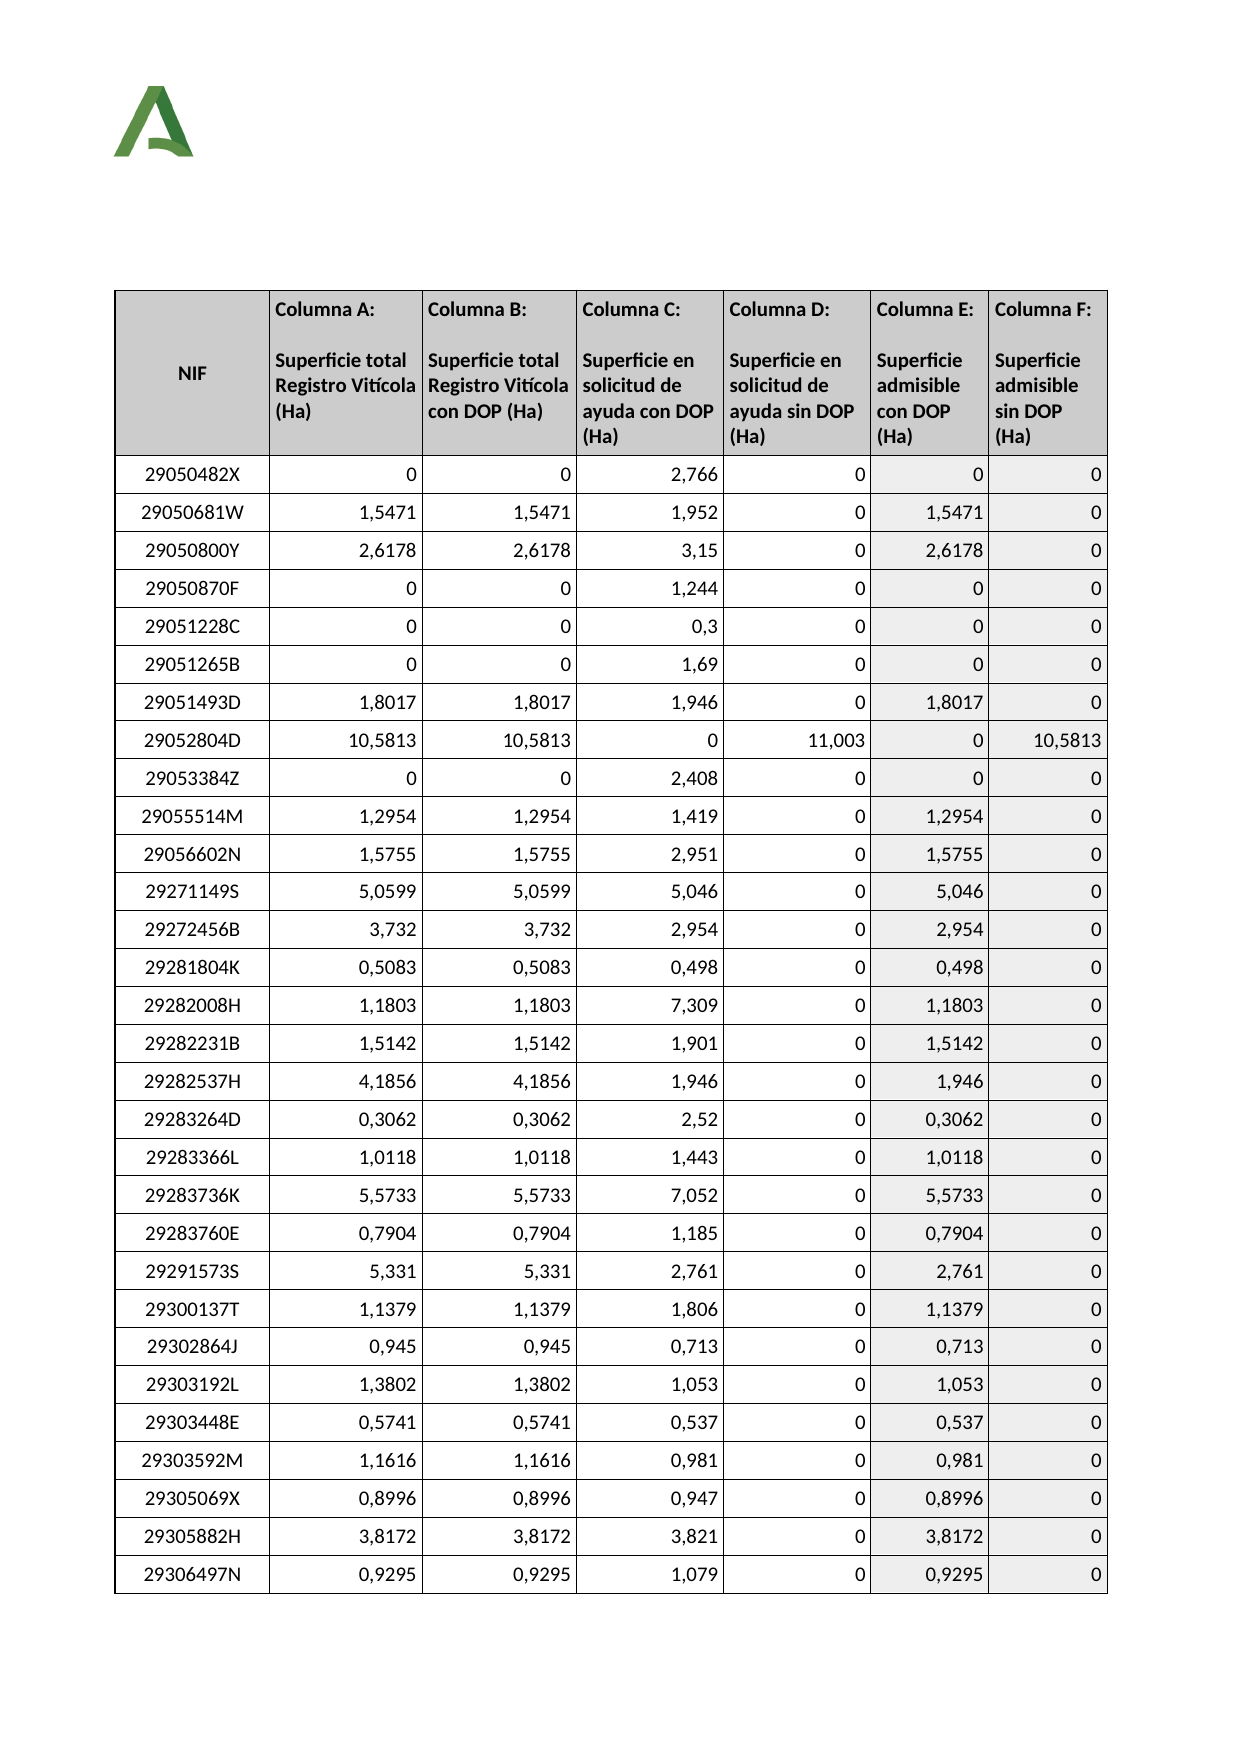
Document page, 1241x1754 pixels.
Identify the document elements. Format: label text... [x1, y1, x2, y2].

table_cell 0 [724, 494, 870, 531]
table_cell 0 [724, 1176, 870, 1213]
table_cell 0 [989, 646, 1107, 682]
table_cell 0 [724, 456, 870, 493]
table_cell 3,15 [577, 532, 723, 569]
table_cell 0,981 [871, 1442, 988, 1479]
table_cell 1,5471 [270, 494, 422, 531]
table_cell 29303592M [116, 1442, 269, 1479]
table_cell 0 [724, 1556, 870, 1592]
table_cell 3,732 [423, 911, 576, 948]
table_cell 1,419 [577, 797, 723, 834]
table_cell 0 [989, 1252, 1107, 1289]
table_cell 0 [724, 987, 870, 1024]
table_cell 0,5083 [270, 949, 422, 986]
table_cell 1,5142 [871, 1025, 988, 1062]
table_cell 0,713 [871, 1328, 988, 1365]
table_cell 0 [989, 532, 1107, 569]
table_cell 0 [270, 759, 422, 796]
table_cell 0 [989, 1366, 1107, 1403]
table_cell 0,7904 [423, 1214, 576, 1251]
table_cell 29305069X [116, 1480, 269, 1517]
table_cell 0,8996 [270, 1480, 422, 1517]
table_cell 1,69 [577, 646, 723, 682]
table_cell 29306497N [116, 1556, 269, 1592]
table_cell 0 [724, 873, 870, 910]
table_cell 0 [989, 570, 1107, 607]
table_cell 3,821 [577, 1518, 723, 1554]
table_cell 0 [989, 1556, 1107, 1592]
table_cell 0 [989, 494, 1107, 531]
table_cell 1,443 [577, 1139, 723, 1175]
table_cell 0 [724, 797, 870, 834]
table_cell 1,0118 [871, 1139, 988, 1175]
table_cell 0 [724, 1063, 870, 1099]
table_cell 0 [724, 532, 870, 569]
table_cell 1,5755 [871, 835, 988, 872]
table_cell 0 [724, 1518, 870, 1554]
table_cell 29051265B [116, 646, 269, 682]
table_cell 0 [724, 1442, 870, 1479]
table_cell 0 [724, 1025, 870, 1062]
table_cell 29291573S [116, 1252, 269, 1289]
table_cell 0 [423, 646, 576, 682]
table_cell 0 [724, 759, 870, 796]
table_cell 1,946 [577, 1063, 723, 1099]
table_cell 1,2954 [871, 797, 988, 834]
table_cell 0,537 [577, 1404, 723, 1441]
table_cell 0 [989, 1063, 1107, 1099]
table_cell 1,0118 [270, 1139, 422, 1175]
table_cell 1,1379 [270, 1290, 422, 1327]
table_cell 0 [871, 721, 988, 758]
table_cell 29050800Y [116, 532, 269, 569]
table_header Columna E: Superficie admisible con DOP (Ha) [871, 291, 988, 455]
table_cell 0 [724, 911, 870, 948]
table_cell 2,6178 [270, 532, 422, 569]
table_cell 1,1379 [871, 1290, 988, 1327]
table_cell 29283366L [116, 1139, 269, 1175]
table_cell 0 [724, 1328, 870, 1365]
table_cell 0 [270, 646, 422, 682]
table_cell 29272456B [116, 911, 269, 948]
table_cell 5,5733 [270, 1176, 422, 1213]
table_cell 0 [724, 1366, 870, 1403]
table_cell 2,954 [577, 911, 723, 948]
table_cell 0 [989, 911, 1107, 948]
table_cell 0 [724, 949, 870, 986]
table_cell 29283264D [116, 1101, 269, 1137]
table_header Columna D: Superficie en solicitud de ayuda sin DOP (Ha) [724, 291, 870, 455]
table_cell 3,732 [270, 911, 422, 948]
table_cell 1,8017 [871, 684, 988, 720]
table_cell 0 [989, 1101, 1107, 1137]
table_cell 0 [423, 456, 576, 493]
table_cell 0 [871, 608, 988, 644]
table_cell 1,952 [577, 494, 723, 531]
table_cell 0,9295 [270, 1556, 422, 1592]
table_cell 0 [989, 1176, 1107, 1213]
table_cell 0,8996 [423, 1480, 576, 1517]
table_cell 0,498 [577, 949, 723, 986]
table_cell 0 [989, 608, 1107, 644]
table_cell 0,945 [270, 1328, 422, 1365]
table_cell 1,8017 [270, 684, 422, 720]
table_cell 1,2954 [423, 797, 576, 834]
table_cell 0,945 [423, 1328, 576, 1365]
table_cell 1,1379 [423, 1290, 576, 1327]
table_cell 11,003 [724, 721, 870, 758]
table_cell 0 [724, 1101, 870, 1137]
table_cell 1,5142 [423, 1025, 576, 1062]
table_cell 2,6178 [871, 532, 988, 569]
table_cell 29050482X [116, 456, 269, 493]
table_cell 2,6178 [423, 532, 576, 569]
table_cell 0,5741 [270, 1404, 422, 1441]
table_cell 0 [989, 1139, 1107, 1175]
table_cell 1,1803 [270, 987, 422, 1024]
table_cell 0,498 [871, 949, 988, 986]
table_cell 0 [871, 646, 988, 682]
table_cell 0 [989, 456, 1107, 493]
table_cell 1,2954 [270, 797, 422, 834]
table_cell 1,053 [871, 1366, 988, 1403]
table_cell 1,1616 [270, 1442, 422, 1479]
table_cell 10,5813 [989, 721, 1107, 758]
table_cell 0 [724, 1480, 870, 1517]
table_cell 1,053 [577, 1366, 723, 1403]
table_cell 2,766 [577, 456, 723, 493]
table_header Columna B: Superficie total Registro Vitícola con DOP (Ha) [423, 291, 576, 455]
table_cell 29050681W [116, 494, 269, 531]
table_cell 0 [989, 1518, 1107, 1554]
table_cell 1,5142 [270, 1025, 422, 1062]
table_cell 0 [423, 759, 576, 796]
table_cell 0 [724, 1252, 870, 1289]
table_cell 29300137T [116, 1290, 269, 1327]
table_cell 29282231B [116, 1025, 269, 1062]
table_cell 29053384Z [116, 759, 269, 796]
table_cell 0 [270, 570, 422, 607]
table_cell 0 [270, 608, 422, 644]
table_cell 1,5471 [871, 494, 988, 531]
table_cell 2,951 [577, 835, 723, 872]
table_cell 0 [423, 570, 576, 607]
table_cell 0 [989, 1290, 1107, 1327]
table_cell 0 [989, 1214, 1107, 1251]
table_cell 0,3062 [423, 1101, 576, 1137]
table_cell 0 [724, 1139, 870, 1175]
table_cell 0 [989, 987, 1107, 1024]
table_cell 0 [724, 835, 870, 872]
table_cell 3,8172 [871, 1518, 988, 1554]
table_cell 10,5813 [423, 721, 576, 758]
table_cell 3,8172 [423, 1518, 576, 1554]
table_cell 5,0599 [270, 873, 422, 910]
table_header Columna C: Superficie en solicitud de ayuda con DOP (Ha) [577, 291, 723, 455]
table_header Columna F: Superficie admisible sin DOP (Ha) [989, 291, 1107, 455]
table_cell 2,52 [577, 1101, 723, 1137]
table_cell 29302864J [116, 1328, 269, 1365]
table_cell 0 [989, 835, 1107, 872]
table_cell 29303192L [116, 1366, 269, 1403]
table_cell 0 [423, 608, 576, 644]
table_cell 5,5733 [423, 1176, 576, 1213]
table_cell 0 [724, 1290, 870, 1327]
table_cell 0,981 [577, 1442, 723, 1479]
table_cell 0 [724, 684, 870, 720]
table_cell 0,537 [871, 1404, 988, 1441]
table_header Columna A: Superficie total Registro Vitícola (Ha) [270, 291, 422, 455]
table_cell 29281804K [116, 949, 269, 986]
table_cell 5,046 [577, 873, 723, 910]
table_cell 3,8172 [270, 1518, 422, 1554]
table_cell 29282537H [116, 1063, 269, 1099]
table_header NIF [116, 291, 269, 455]
table_cell 0,7904 [270, 1214, 422, 1251]
table_cell 5,5733 [871, 1176, 988, 1213]
table_cell 29051228C [116, 608, 269, 644]
table_cell 1,1616 [423, 1442, 576, 1479]
table_cell 29271149S [116, 873, 269, 910]
table_cell 0 [989, 759, 1107, 796]
picture [109, 81, 198, 161]
table_cell 0 [724, 570, 870, 607]
table_cell 1,5471 [423, 494, 576, 531]
table_cell 5,331 [270, 1252, 422, 1289]
table_cell 29050870F [116, 570, 269, 607]
table_cell 0 [724, 608, 870, 644]
table_cell 0,7904 [871, 1214, 988, 1251]
table_cell 1,806 [577, 1290, 723, 1327]
table_cell 29303448E [116, 1404, 269, 1441]
table_cell 1,946 [871, 1063, 988, 1099]
table_cell 1,1803 [871, 987, 988, 1024]
table_cell 0,3062 [871, 1101, 988, 1137]
table_cell 1,0118 [423, 1139, 576, 1175]
table_cell 1,185 [577, 1214, 723, 1251]
table_cell 29051493D [116, 684, 269, 720]
table_cell 0 [989, 1480, 1107, 1517]
table_cell 29305882H [116, 1518, 269, 1554]
table_cell 0 [871, 759, 988, 796]
table_cell 5,331 [423, 1252, 576, 1289]
table_cell 1,3802 [270, 1366, 422, 1403]
table_cell 0 [989, 949, 1107, 986]
table_cell 0 [577, 721, 723, 758]
table_cell 0 [989, 1328, 1107, 1365]
table_cell 1,901 [577, 1025, 723, 1062]
table_cell 1,1803 [423, 987, 576, 1024]
table_cell 29282008H [116, 987, 269, 1024]
table_cell 2,408 [577, 759, 723, 796]
table_cell 0 [989, 1442, 1107, 1479]
table_cell 0,3 [577, 608, 723, 644]
table_cell 5,046 [871, 873, 988, 910]
table_cell 0,5083 [423, 949, 576, 986]
table_cell 0,3062 [270, 1101, 422, 1137]
table_cell 0,5741 [423, 1404, 576, 1441]
table_cell 4,1856 [423, 1063, 576, 1099]
table_cell 29055514M [116, 797, 269, 834]
table_cell 1,946 [577, 684, 723, 720]
table_cell 1,079 [577, 1556, 723, 1592]
table_cell 1,8017 [423, 684, 576, 720]
table_cell 0 [871, 570, 988, 607]
table_cell 29283760E [116, 1214, 269, 1251]
table_cell 5,0599 [423, 873, 576, 910]
table_cell 0,9295 [871, 1556, 988, 1592]
table_cell 4,1856 [270, 1063, 422, 1099]
table_cell 0 [871, 456, 988, 493]
table_cell 0 [989, 1404, 1107, 1441]
table_cell 1,3802 [423, 1366, 576, 1403]
table_cell 0 [270, 456, 422, 493]
table_cell 0 [989, 797, 1107, 834]
table_cell 1,244 [577, 570, 723, 607]
table_cell 1,5755 [423, 835, 576, 872]
table_cell 29052804D [116, 721, 269, 758]
table_cell 0 [989, 873, 1107, 910]
table_cell 0,713 [577, 1328, 723, 1365]
table_cell 0,9295 [423, 1556, 576, 1592]
table_cell 0 [989, 1025, 1107, 1062]
table_cell 7,309 [577, 987, 723, 1024]
table_cell 2,761 [577, 1252, 723, 1289]
table_cell 0 [724, 646, 870, 682]
table_cell 0,8996 [871, 1480, 988, 1517]
table_cell 0 [724, 1404, 870, 1441]
table_cell 0,947 [577, 1480, 723, 1517]
table_cell 2,761 [871, 1252, 988, 1289]
table_cell 29056602N [116, 835, 269, 872]
table_cell 29283736K [116, 1176, 269, 1213]
table_cell 0 [724, 1214, 870, 1251]
table_cell 2,954 [871, 911, 988, 948]
table_cell 10,5813 [270, 721, 422, 758]
table_cell 1,5755 [270, 835, 422, 872]
table_cell 0 [989, 684, 1107, 720]
table_cell 7,052 [577, 1176, 723, 1213]
